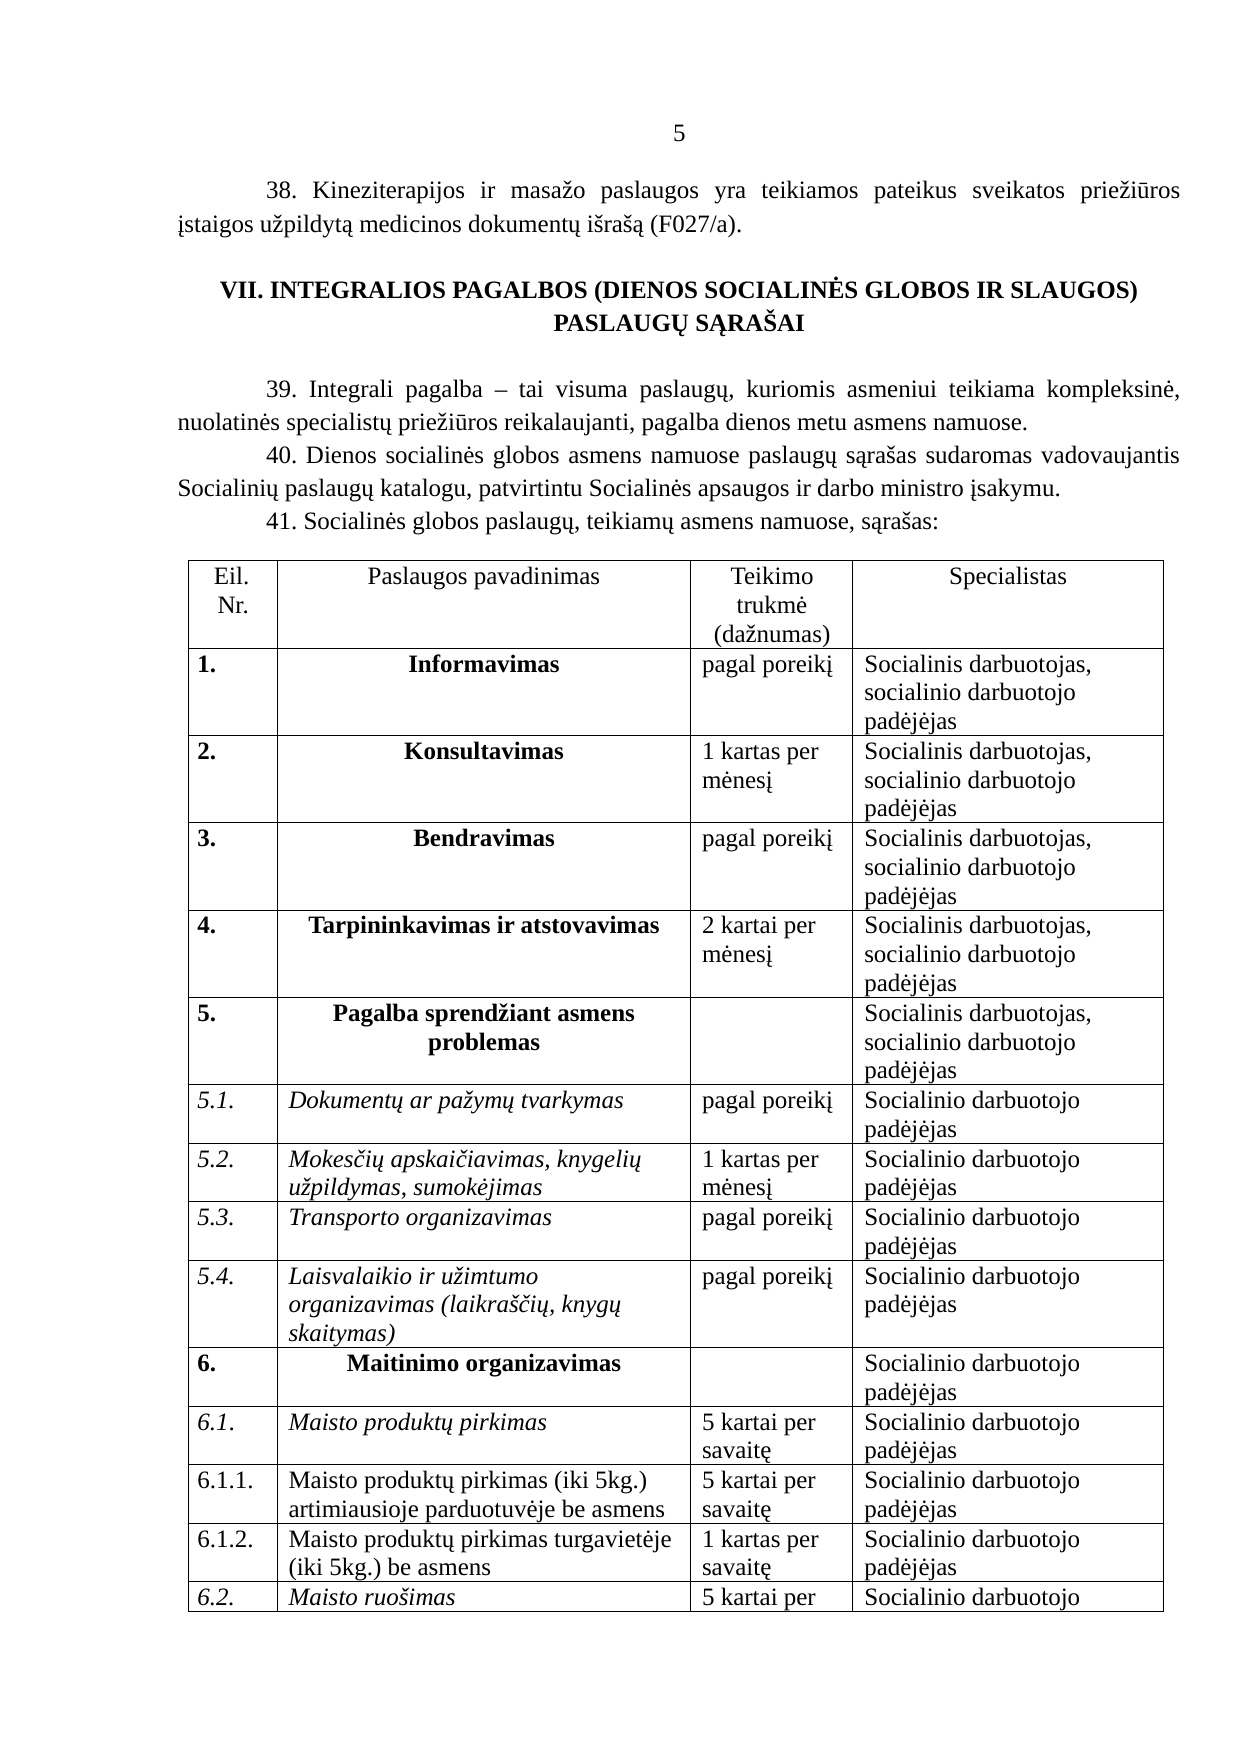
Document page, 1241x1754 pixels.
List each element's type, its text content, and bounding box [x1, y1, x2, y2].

table_header Eil. Nr. [189, 561, 277, 648]
table_cell 5 kartai per [691, 1582, 852, 1611]
table_cell 6.1.2. [189, 1524, 277, 1581]
table_cell 4. [189, 911, 277, 997]
table_cell Informavimas [278, 649, 690, 735]
table_cell Socialinio darbuotojo padėjėjas [853, 1407, 1163, 1464]
table_cell Mokesčių apskaičiavimas, knygelių užpildymas, sumokėjimas [278, 1144, 690, 1201]
table_cell Maitinimo organizavimas [278, 1348, 690, 1406]
table_cell 5 kartai per savaitę [691, 1407, 852, 1464]
table_cell Socialinis darbuotojas, socialinio darbuotojo padėjėjas [853, 736, 1163, 822]
table_cell Socialinio darbuotojo padėjėjas [853, 1144, 1163, 1201]
table_cell Tarpininkavimas ir atstovavimas [278, 911, 690, 997]
text VII. INTEGRALIOS PAGALBOS (DIENOS SOCIALINĖS GLOBOS IR SLAUGOS) PASLAUGŲ SĄRAŠAI [177, 275, 1181, 336]
table_cell 5.4. [189, 1261, 277, 1347]
table_cell 5.1. [189, 1085, 277, 1143]
table_cell 1 kartas per savaitę [691, 1524, 852, 1581]
table_cell 6.1.1. [189, 1465, 277, 1523]
table_cell pagal poreikį [691, 1261, 852, 1347]
table_cell [691, 1348, 852, 1406]
text 40. Dienos socialinės globos asmens namuose paslaugų sąrašas sudaromas vadovaujantis Socialinių paslaugų katalogu, patvirtintu Socialinės apsaugos ir darbo ministro įsakymu. [177, 440, 1181, 502]
table_cell Socialinis darbuotojas, socialinio darbuotojo padėjėjas [853, 911, 1163, 997]
table_cell pagal poreikį [691, 649, 852, 735]
table_cell Konsultavimas [278, 736, 690, 822]
table_cell Laisvalaikio ir užimtumo organizavimas (laikraščių, knygų skaitymas) [278, 1261, 690, 1347]
table_header Paslaugos pavadinimas [278, 561, 690, 648]
table_cell 3. [189, 823, 277, 909]
table_cell Maisto ruošimas [278, 1582, 690, 1611]
table_cell Socialinio darbuotojo [853, 1582, 1163, 1611]
table_cell pagal poreikį [691, 823, 852, 909]
table_cell pagal poreikį [691, 1085, 852, 1143]
table_cell Socialinio darbuotojo padėjėjas [853, 1465, 1163, 1523]
table_cell Maisto produktų pirkimas [278, 1407, 690, 1464]
table_cell Socialinio darbuotojo padėjėjas [853, 1524, 1163, 1581]
table_cell Bendravimas [278, 823, 690, 909]
table_cell 1. [189, 649, 277, 735]
table_cell 2. [189, 736, 277, 822]
table_cell Socialinis darbuotojas, socialinio darbuotojo padėjėjas [853, 649, 1163, 735]
table_header Teikimo trukmė (dažnumas) [691, 561, 852, 648]
table_cell pagal poreikį [691, 1202, 852, 1260]
table_cell 1 kartas per mėnesį [691, 736, 852, 822]
table_cell Socialinis darbuotojas, socialinio darbuotojo padėjėjas [853, 823, 1163, 909]
table_cell 6.1. [189, 1407, 277, 1464]
table_cell 5. [189, 998, 277, 1084]
table_cell Socialinio darbuotojo padėjėjas [853, 1202, 1163, 1260]
text 39. Integrali pagalba – tai visuma paslaugų, kuriomis asmeniui teikiama kompleksinė, nuolatinės specialistų priežiūros reikalaujanti, pagalba dienos metu asmens namuose. [177, 374, 1181, 436]
text 41. Socialinės globos paslaugų, teikiamų asmens namuose, sąrašas: [177, 506, 1181, 534]
table_cell 5.3. [189, 1202, 277, 1260]
table_cell Socialinio darbuotojo padėjėjas [853, 1261, 1163, 1347]
table_cell 6. [189, 1348, 277, 1406]
table_header Specialistas [853, 561, 1163, 648]
table_cell Socialinis darbuotojas, socialinio darbuotojo padėjėjas [853, 998, 1163, 1084]
table_cell Maisto produktų pirkimas (iki 5kg.) artimiausioje parduotuvėje be asmens [278, 1465, 690, 1523]
table_cell Socialinio darbuotojo padėjėjas [853, 1085, 1163, 1143]
table_cell Pagalba sprendžiant asmens problemas [278, 998, 690, 1084]
table_cell 5.2. [189, 1144, 277, 1201]
table_cell [691, 998, 852, 1084]
table_cell Dokumentų ar pažymų tvarkymas [278, 1085, 690, 1143]
table_cell 5 kartai per savaitę [691, 1465, 852, 1523]
table_cell 6.2. [189, 1582, 277, 1611]
table_cell Maisto produktų pirkimas turgavietėje (iki 5kg.) be asmens [278, 1524, 690, 1581]
text 38. Kineziterapijos ir masažo paslaugos yra teikiamos pateikus sveikatos priežiūros įstaigos užpildytą medicinos dokumentų išrašą (F027/a). [177, 176, 1181, 237]
table_cell 2 kartai per mėnesį [691, 911, 852, 997]
table_cell Transporto organizavimas [278, 1202, 690, 1260]
table_cell Socialinio darbuotojo padėjėjas [853, 1348, 1163, 1406]
table_cell 1 kartas per mėnesį [691, 1144, 852, 1201]
